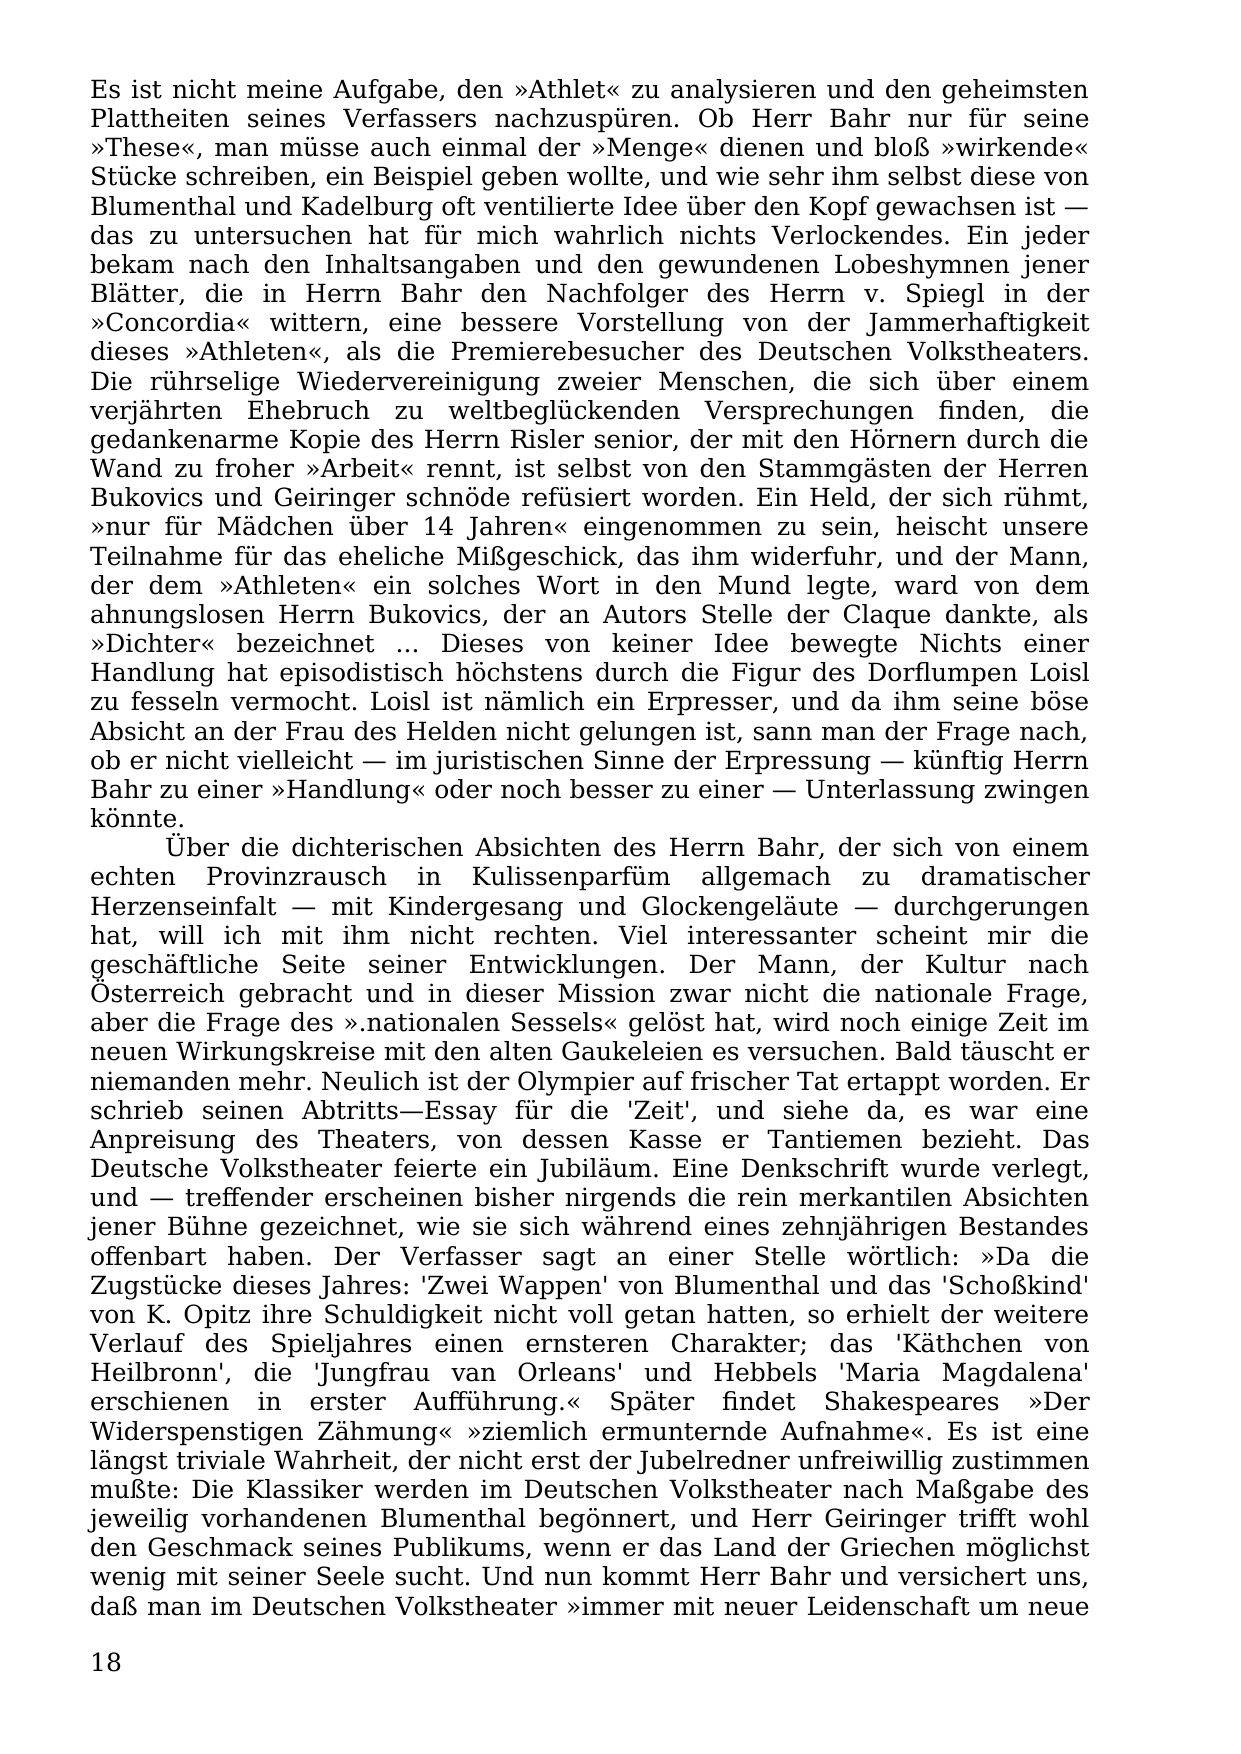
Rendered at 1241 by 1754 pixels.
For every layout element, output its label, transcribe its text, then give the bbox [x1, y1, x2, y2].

text Es ist nicht meine Aufgabe, den »Athlet« zu analysieren und den geheimsten Plattheiten seines Verfassers nachzuspüren. Ob Herr Bahr nur für seine »These«, man müsse auch einmal der »Menge« dienen und bloß »wirkende« Stücke schreiben, ein Beispiel geben wollte, und wie sehr ihm selbst diese von Blumenthal und Kadelburg oft ventilierte Idee über den Kopf gewachsen ist — das zu untersuchen hat für mich wahrlich nichts Verlockendes. Ein jeder bekam nach den Inhaltsangaben und den gewundenen Lobeshymnen jener Blätter, die in Herrn Bahr den Nachfolger des Herrn v. Spiegl in der »Concordia« wittern, eine bessere Vorstellung von der Jammerhaftigkeit dieses »Athleten«, als die Premierebesucher des Deutschen Volkstheaters. Die rührselige Wiedervereinigung zweier Menschen, die sich über einem verjährten Ehebruch zu weltbeglückenden Versprechungen finden, die gedankenarme Kopie des Herrn Risler senior, der mit den Hörnern durch die Wand zu froher »Arbeit« rennt, ist selbst von den Stammgästen der Herren Bukovics und Geiringer schnöde refüsiert worden. Ein Held, der sich rühmt, »nur für Mädchen über 14 Jahren« eingenommen zu sein, heischt unsere Teilnahme für das eheliche Mißgeschick, das ihm widerfuhr, und der Mann, der dem »Athleten« ein solches Wort in den Mund legte, ward von dem ahnungslosen Herrn Bukovics, der an Autors Stelle der Claque dankte, als »Dichter« bezeichnet ... Dieses von keiner Idee bewegte Nichts einer Handlung hat episodistisch höchstens durch die Figur des Dorflumpen Loisl zu fesseln vermocht. Loisl ist nämlich ein Erpresser, und da ihm seine böse Absicht an der Frau des Helden nicht gelungen ist, sann man der Frage nach, ob er nicht vielleicht — im juristischen Sinne der Erpressung — künftig Herrn Bahr zu einer »Handlung« oder noch besser zu einer — Unterlassung zwingen könnte. [90, 75, 1091, 833]
text Über die dichterischen Absichten des Herrn Bahr, der sich von einem echten Provinzrausch in Kulissenparfüm allgemach zu dramatischer Herzenseinfalt — mit Kindergesang und Glockengeläute — durchgerungen hat, will ich mit ihm nicht rechten. Viel interessanter scheint mir die geschäftliche Seite seiner Entwicklungen. Der Mann, der Kultur nach Österreich gebracht und in dieser Mission zwar nicht die nationale Frage, aber die Frage des ».nationalen Sessels« gelöst hat, wird noch einige Zeit im neuen Wirkungskreise mit den alten Gaukeleien es versuchen. Bald täuscht er niemanden mehr. Neulich ist der Olympier auf frischer Tat ertappt worden. Er schrieb seinen Abtritts—Essay für die 'Zeit', und siehe da, es war eine Anpreisung des Theaters, von dessen Kasse er Tantiemen bezieht. Das Deutsche Volkstheater feierte ein Jubiläum. Eine Denkschrift wurde verlegt, und — treffender erscheinen bisher nirgends die rein merkantilen Absichten jener Bühne gezeichnet, wie sie sich während eines zehnjährigen Bestandes offenbart haben. Der Verfasser sagt an einer Stelle wörtlich: »Da die Zugstücke dieses Jahres: 'Zwei Wappen' von Blumenthal und das 'Schoßkind' von K. Opitz ihre Schuldigkeit nicht voll getan hatten, so erhielt der weitere Verlauf des Spieljahres einen ernsteren Charakter; das 'Käthchen von Heilbronn', die 'Jungfrau van Orleans' und Hebbels 'Maria Magdalena' erschienen in erster Aufführung.« Später findet Shakespeares »Der Widerspenstigen Zähmung« »ziemlich ermunternde Aufnahme«. Es ist eine längst triviale Wahrheit, der nicht erst der Jubelredner unfreiwillig zustimmen mußte: Die Klassiker werden im Deutschen Volkstheater nach Maßgabe des jeweilig vorhandenen Blumenthal begönnert, und Herr Geiringer trifft wohl den Geschmack seines Publikums, wenn er das Land der Griechen möglichst wenig mit seiner Seele sucht. Und nun kommt Herr Bahr und versichert uns, daß man im Deutschen Volkstheater »immer mit neuer Leidenschaft um neue [90, 833, 1091, 1621]
